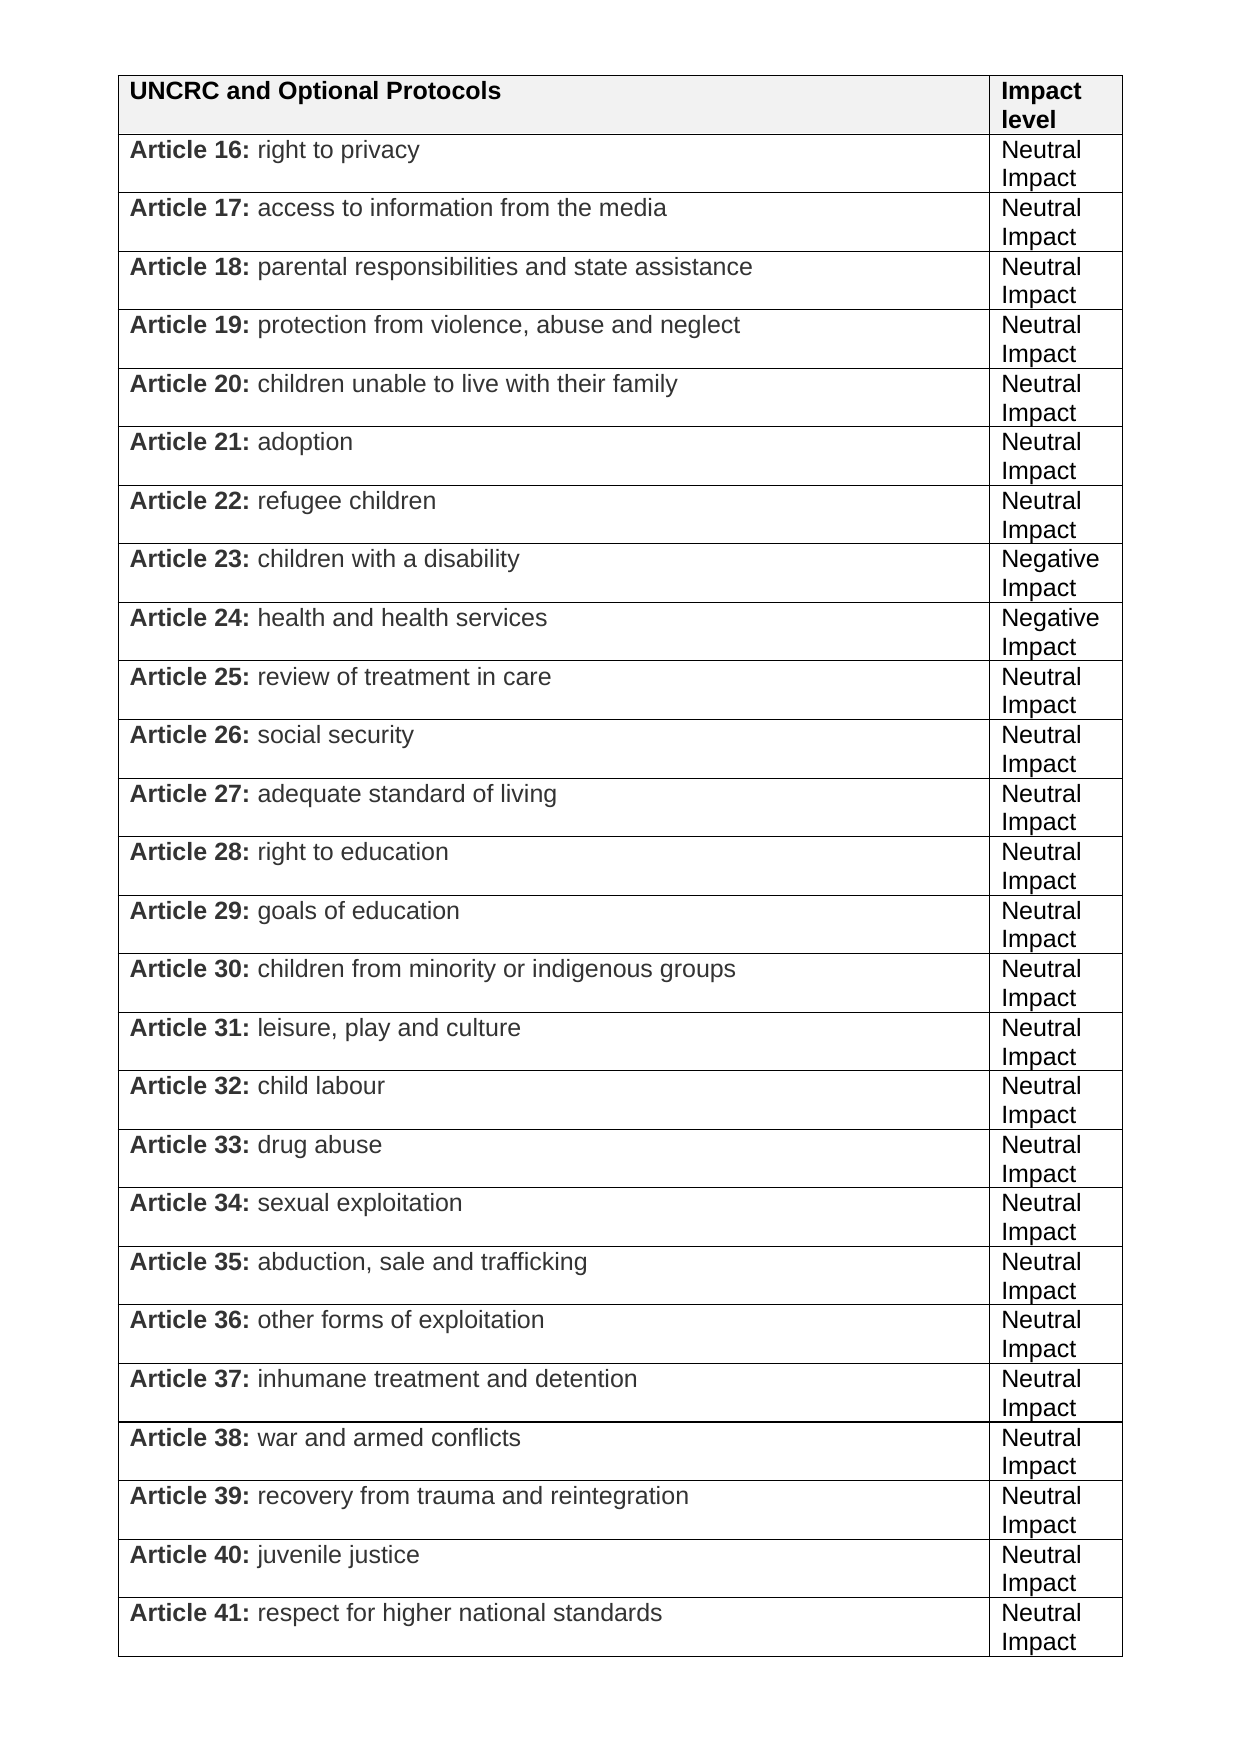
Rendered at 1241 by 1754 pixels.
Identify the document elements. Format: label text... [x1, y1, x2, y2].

table_cell Neutral Impact [990, 661, 1122, 719]
table_cell Article 24: health and health services [119, 603, 989, 660]
table_cell Neutral Impact [990, 1188, 1122, 1246]
table_cell Negative Impact [990, 544, 1122, 602]
table_header Impact level [990, 76, 1122, 133]
table_cell Article 18: parental responsibilities and state assistance [119, 252, 989, 309]
table_cell Article 39: recovery from trauma and reintegration [119, 1481, 989, 1538]
table_cell Neutral Impact [990, 720, 1122, 777]
table_cell Neutral Impact [990, 486, 1122, 543]
table_cell Neutral Impact [990, 1364, 1122, 1421]
table_cell Article 26: social security [119, 720, 989, 777]
table_cell Neutral Impact [990, 135, 1122, 192]
table_cell Article 30: children from minority or indigenous groups [119, 954, 989, 1012]
table_cell Article 40: juvenile justice [119, 1540, 989, 1597]
table_cell Article 41: respect for higher national standards [119, 1598, 989, 1656]
table_cell Neutral Impact [990, 1247, 1122, 1304]
table_cell Neutral Impact [990, 1305, 1122, 1363]
table_cell Article 33: drug abuse [119, 1130, 989, 1187]
table_cell Article 31: leisure, play and culture [119, 1013, 989, 1070]
table_cell Article 38: war and armed conflicts [119, 1423, 989, 1480]
table_cell Neutral Impact [990, 1423, 1122, 1480]
table_header UNCRC and Optional Protocols [119, 76, 989, 133]
table_cell Article 27: adequate standard of living [119, 779, 989, 836]
table_cell Article 22: refugee children [119, 486, 989, 543]
table_cell Neutral Impact [990, 427, 1122, 485]
table_cell Article 20: children unable to live with their family [119, 369, 989, 426]
table_cell Neutral Impact [990, 1481, 1122, 1538]
table_cell Neutral Impact [990, 837, 1122, 894]
table_cell Negative Impact [990, 603, 1122, 660]
table_cell Article 37: inhumane treatment and detention [119, 1364, 989, 1421]
table_cell Article 25: review of treatment in care [119, 661, 989, 719]
table_cell Article 23: children with a disability [119, 544, 989, 602]
table_cell Article 21: adoption [119, 427, 989, 485]
table_cell Article 17: access to information from the media [119, 193, 989, 251]
table_cell Article 32: child labour [119, 1071, 989, 1129]
table_cell Neutral Impact [990, 1130, 1122, 1187]
table_cell Neutral Impact [990, 1071, 1122, 1129]
table_cell Article 19: protection from violence, abuse and neglect [119, 310, 989, 368]
table_cell Neutral Impact [990, 369, 1122, 426]
table_cell Neutral Impact [990, 193, 1122, 251]
table_cell Article 16: right to privacy [119, 135, 989, 192]
table_cell Neutral Impact [990, 252, 1122, 309]
table_cell Article 34: sexual exploitation [119, 1188, 989, 1246]
table_cell Neutral Impact [990, 1013, 1122, 1070]
table_cell Article 28: right to education [119, 837, 989, 894]
table_cell Article 29: goals of education [119, 896, 989, 953]
table_cell Article 35: abduction, sale and trafficking [119, 1247, 989, 1304]
table_cell Neutral Impact [990, 310, 1122, 368]
table_cell Article 36: other forms of exploitation [119, 1305, 989, 1363]
table_cell Neutral Impact [990, 954, 1122, 1012]
table_cell Neutral Impact [990, 896, 1122, 953]
table_cell Neutral Impact [990, 779, 1122, 836]
table_cell Neutral Impact [990, 1598, 1122, 1656]
table_cell Neutral Impact [990, 1540, 1122, 1597]
